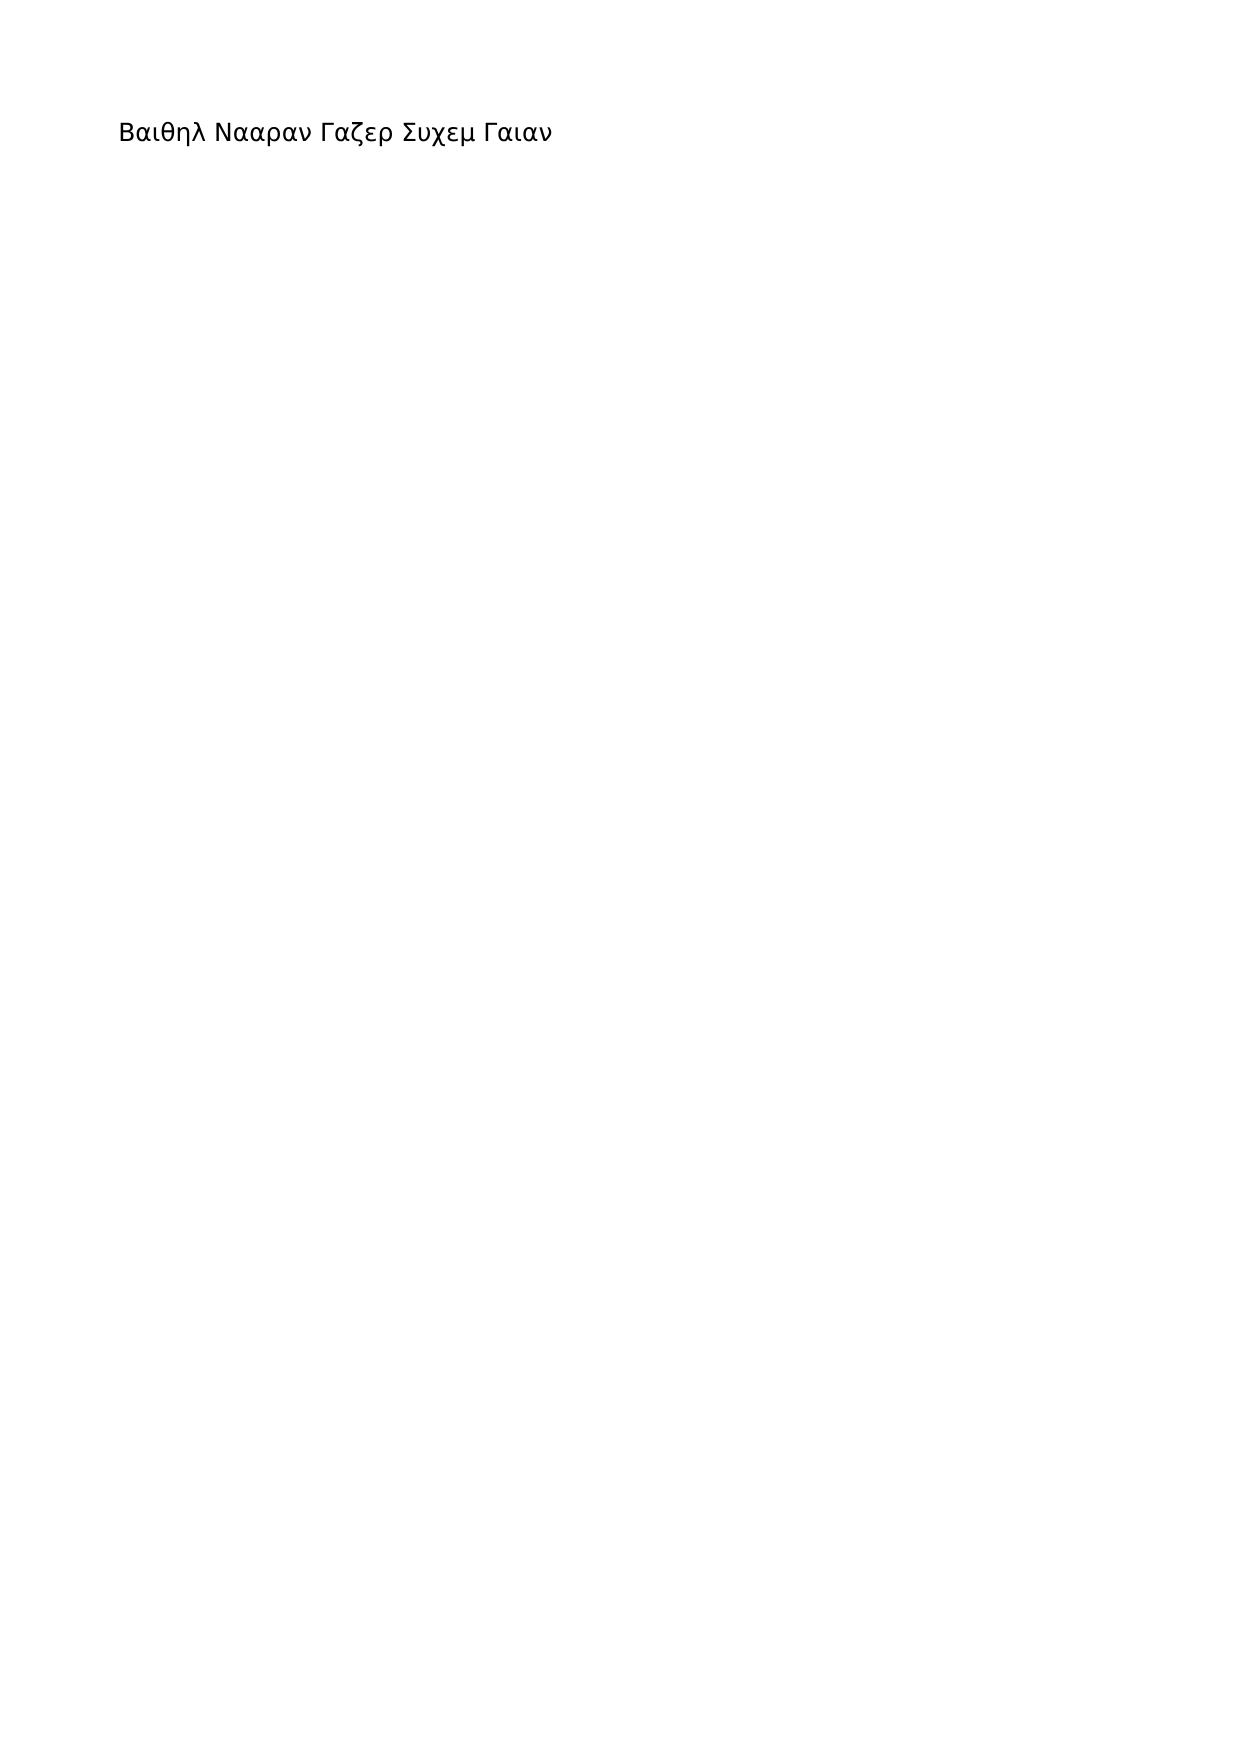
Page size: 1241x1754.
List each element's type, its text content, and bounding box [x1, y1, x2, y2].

text Βαιθηλ Νααραν Γαζερ Συχεμ Γαιαν [118, 118, 1122, 147]
